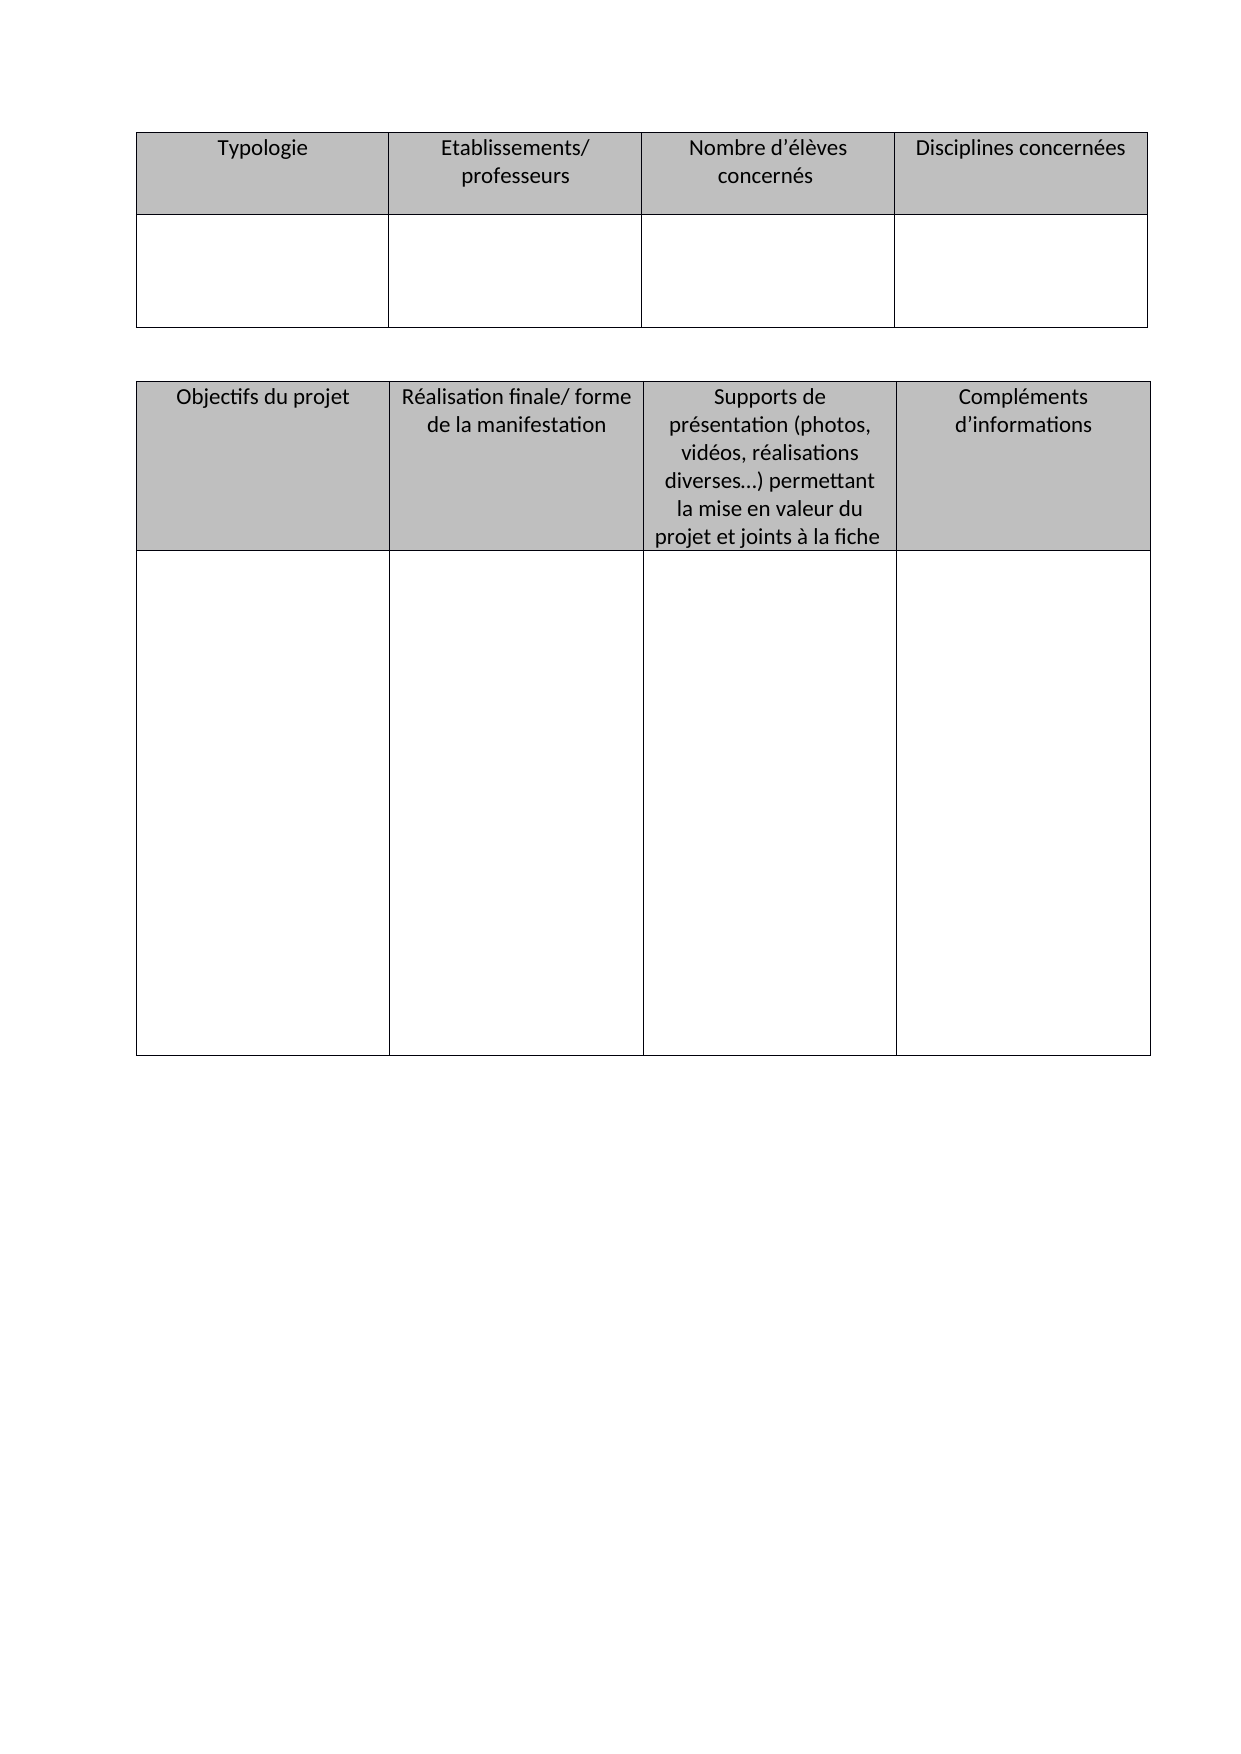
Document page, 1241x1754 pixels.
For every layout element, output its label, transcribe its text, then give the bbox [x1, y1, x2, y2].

table_header Nombre d’élèves concernés [642, 133, 894, 214]
table_header Typologie [137, 133, 388, 214]
table_cell [389, 215, 641, 327]
table_cell [895, 215, 1147, 327]
table_header Réalisation finale/ forme de la manifestation [390, 382, 643, 550]
table_cell [137, 215, 388, 327]
table_header Compléments d’informations [897, 382, 1150, 550]
table_cell [642, 215, 894, 327]
table_cell [137, 551, 389, 1055]
table_header Supports de présentation (photos, vidéos, réalisations diverses…) permettant la mise en valeur du projet et joints à la fiche [644, 382, 896, 550]
table_cell [644, 551, 896, 1055]
table_header Disciplines concernées [895, 133, 1147, 214]
table_header Etablissements/ professeurs [389, 133, 641, 214]
table_cell [897, 551, 1150, 1055]
table_cell [390, 551, 643, 1055]
table_header Objectifs du projet [137, 382, 389, 550]
